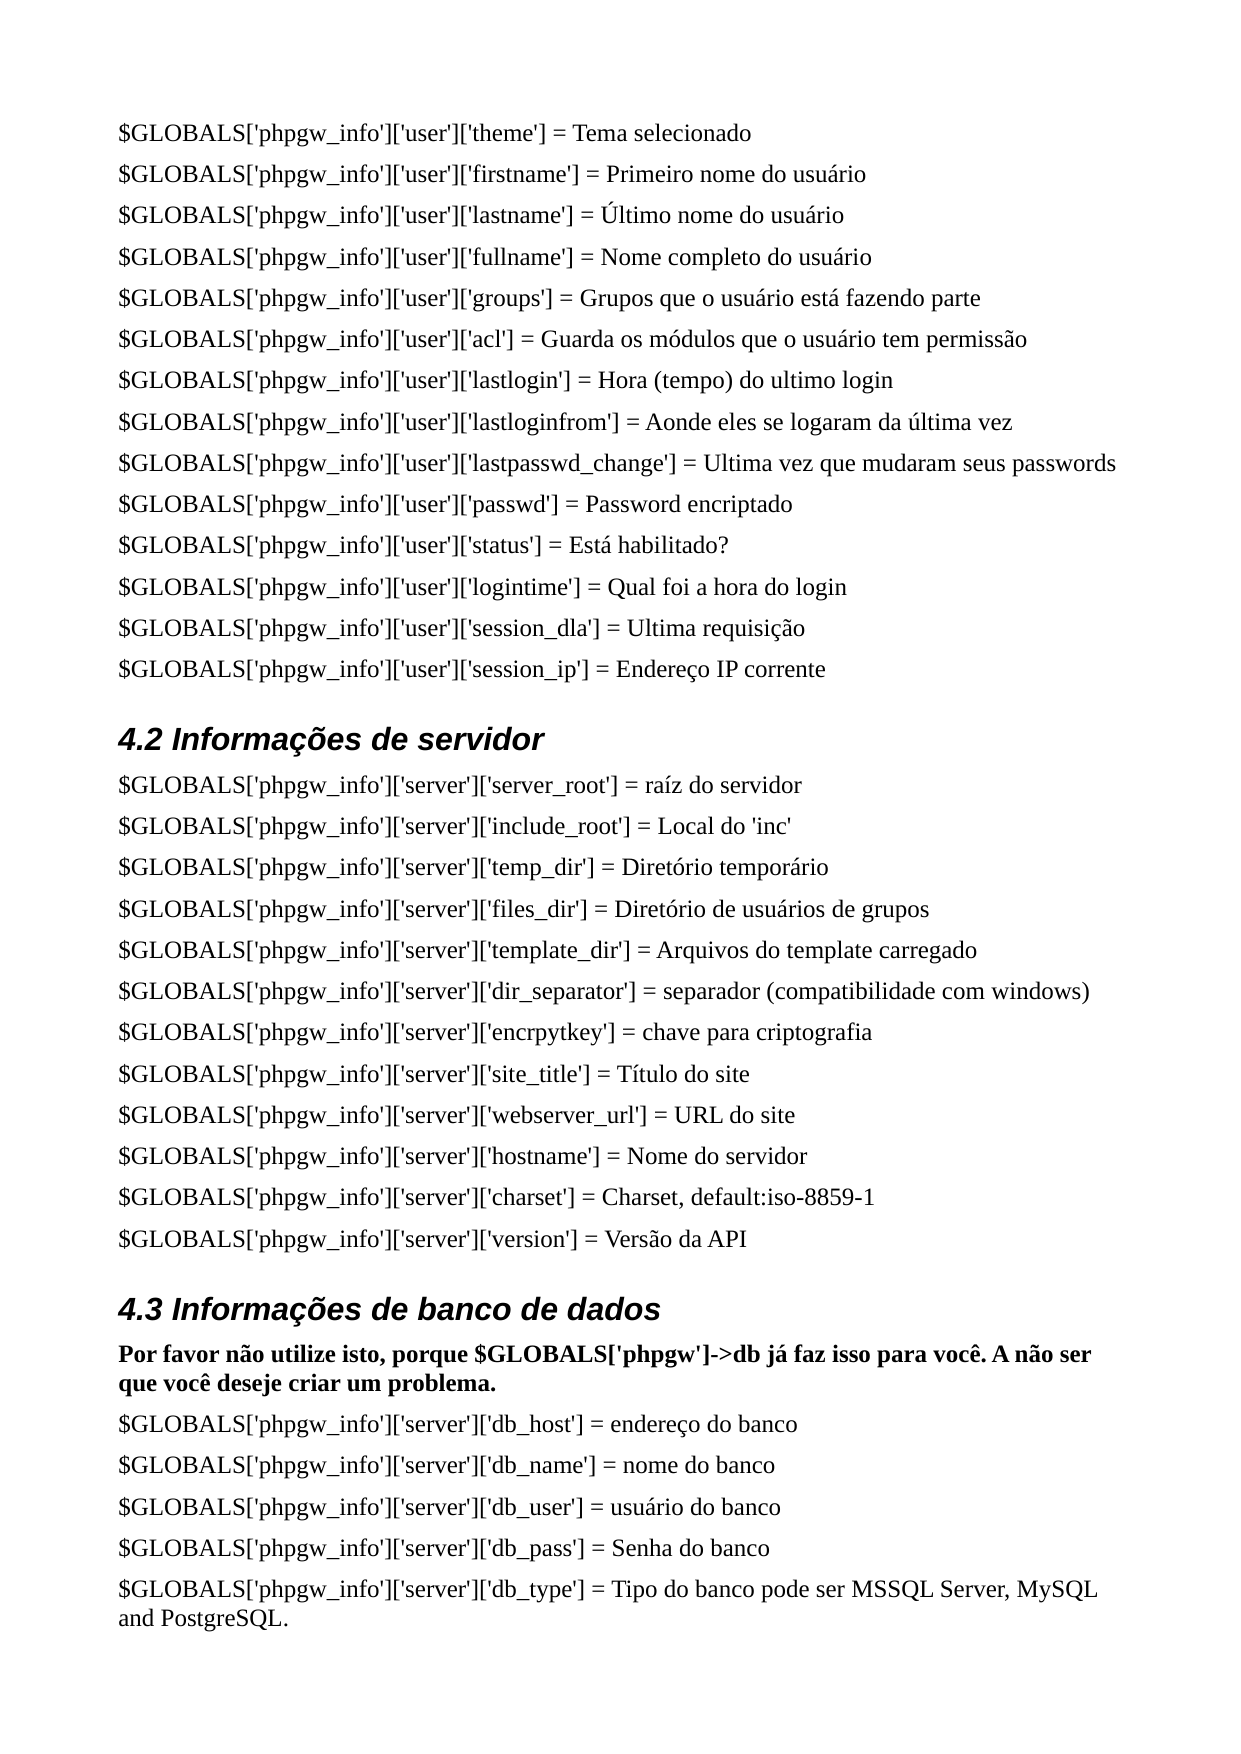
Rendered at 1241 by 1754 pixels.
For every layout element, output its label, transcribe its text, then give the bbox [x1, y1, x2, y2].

text $GLOBALS['phpgw_info']['server']['db_name'] = nome do banco [118, 1451, 1122, 1479]
text $GLOBALS['phpgw_info']['user']['passwd'] = Password encriptado [118, 489, 1122, 518]
text $GLOBALS['phpgw_info']['user']['lastloginfrom'] = Aonde eles se logaram da última vez [118, 407, 1122, 436]
text $GLOBALS['phpgw_info']['user']['lastlogin'] = Hora (tempo) do ultimo login [118, 366, 1122, 394]
text $GLOBALS['phpgw_info']['user']['fullname'] = Nome completo do usuário [118, 242, 1122, 271]
text $GLOBALS['phpgw_info']['server']['charset'] = Charset, default:iso-8859-1 [118, 1182, 1122, 1211]
text $GLOBALS['phpgw_info']['user']['theme'] = Tema selecionado [118, 118, 1122, 147]
text $GLOBALS['phpgw_info']['server']['db_pass'] = Senha do banco [118, 1533, 1122, 1562]
text Por favor não utilize isto, porque $GLOBALS['phpgw']->db já faz isso para você. A não ser que você deseje criar um problema. [118, 1339, 1122, 1397]
text $GLOBALS['phpgw_info']['server']['hostname'] = Nome do servidor [118, 1141, 1122, 1170]
text $GLOBALS['phpgw_info']['server']['dir_separator'] = separador (compatibilidade com windows) [118, 976, 1122, 1005]
text $GLOBALS['phpgw_info']['user']['session_ip'] = Endereço IP corrente [118, 654, 1122, 683]
text $GLOBALS['phpgw_info']['server']['db_user'] = usuário do banco [118, 1492, 1122, 1521]
text $GLOBALS['phpgw_info']['user']['lastpasswd_change'] = Ultima vez que mudaram seus passwords [118, 448, 1122, 477]
text $GLOBALS['phpgw_info']['server']['template_dir'] = Arquivos do template carregado [118, 935, 1122, 964]
text $GLOBALS['phpgw_info']['server']['encrpytkey'] = chave para criptografia [118, 1017, 1122, 1046]
text $GLOBALS['phpgw_info']['server']['server_root'] = raíz do servidor [118, 770, 1122, 799]
subtitle 4.2 Informações de servidor [118, 721, 1122, 757]
text $GLOBALS['phpgw_info']['server']['include_root'] = Local do 'inc' [118, 811, 1122, 840]
text $GLOBALS['phpgw_info']['server']['db_host'] = endereço do banco [118, 1409, 1122, 1438]
text $GLOBALS['phpgw_info']['server']['files_dir'] = Diretório de usuários de grupos [118, 894, 1122, 922]
text $GLOBALS['phpgw_info']['server']['site_title'] = Título do site [118, 1059, 1122, 1087]
text $GLOBALS['phpgw_info']['user']['lastname'] = Último nome do usuário [118, 201, 1122, 229]
text $GLOBALS['phpgw_info']['user']['logintime'] = Qual foi a hora do login [118, 572, 1122, 601]
text $GLOBALS['phpgw_info']['server']['webserver_url'] = URL do site [118, 1100, 1122, 1129]
text $GLOBALS['phpgw_info']['server']['version'] = Versão da API [118, 1224, 1122, 1252]
text $GLOBALS['phpgw_info']['server']['temp_dir'] = Diretório temporário [118, 852, 1122, 881]
text $GLOBALS['phpgw_info']['server']['db_type'] = Tipo do banco pode ser MSSQL Server, MySQL and PostgreSQL. [118, 1574, 1122, 1632]
text $GLOBALS['phpgw_info']['user']['status'] = Está habilitado? [118, 531, 1122, 559]
subtitle 4.3 Informações de banco de dados [118, 1290, 1122, 1327]
text $GLOBALS['phpgw_info']['user']['acl'] = Guarda os módulos que o usuário tem permissão [118, 324, 1122, 353]
text $GLOBALS['phpgw_info']['user']['firstname'] = Primeiro nome do usuário [118, 159, 1122, 188]
text $GLOBALS['phpgw_info']['user']['groups'] = Grupos que o usuário está fazendo parte [118, 283, 1122, 312]
text $GLOBALS['phpgw_info']['user']['session_dla'] = Ultima requisição [118, 613, 1122, 642]
